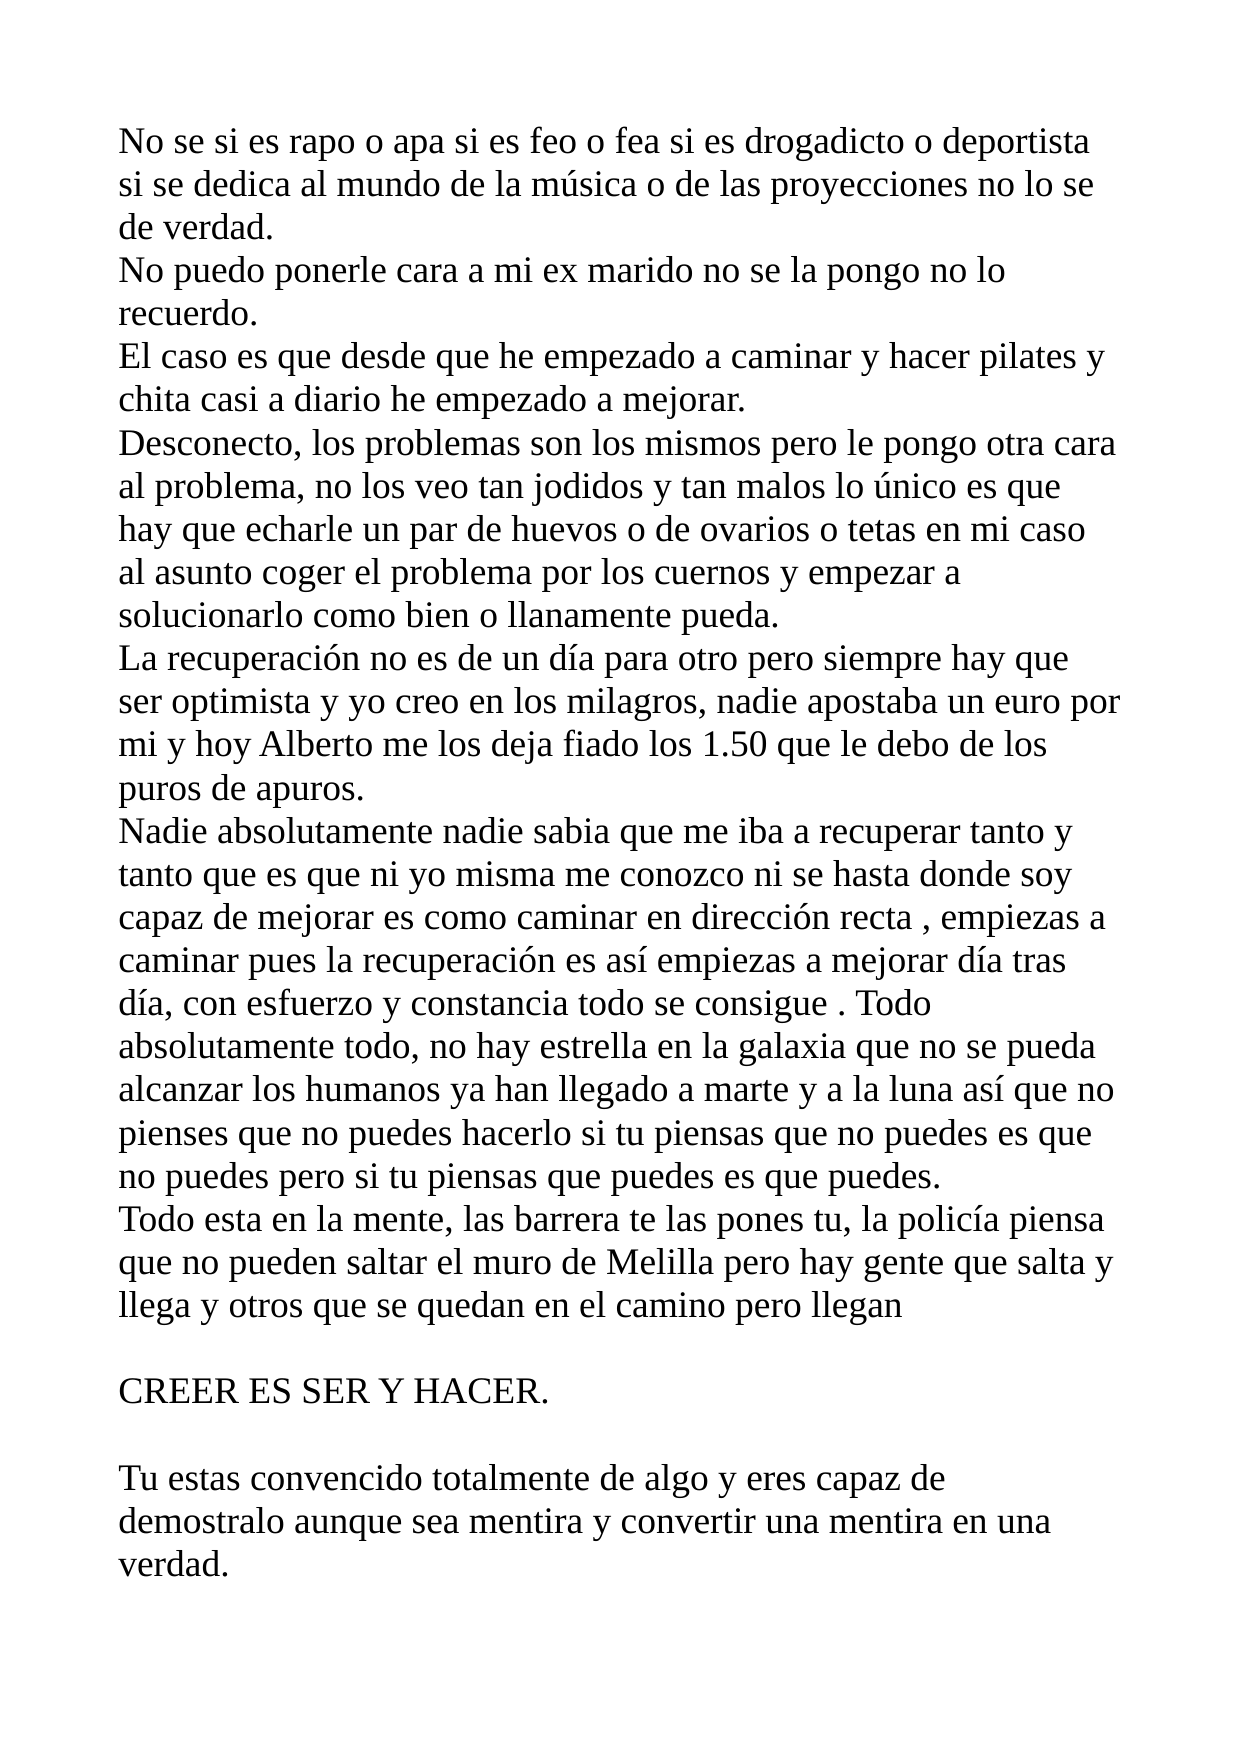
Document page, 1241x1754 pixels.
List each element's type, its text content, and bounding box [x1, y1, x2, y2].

text Todo esta en la mente, las barrera te las pones tu, la policía piensa que no pueden saltar el muro de Melilla pero hay gente que salta y llega y otros que se quedan en el camino pero llegan [118, 1196, 1122, 1326]
text La recuperación no es de un día para otro pero siempre hay que ser optimista y yo creo en los milagros, nadie apostaba un euro por mi y hoy Alberto me los deja fiado los 1.50 que le debo de los puros de apuros. [118, 636, 1122, 808]
text CREER ES SER Y HACER. [118, 1369, 1122, 1412]
text El caso es que desde que he empezado a caminar y hacer pilates y chita casi a diario he empezado a mejorar. [118, 334, 1122, 420]
text Desconecto, los problemas son los mismos pero le pongo otra cara al problema, no los veo tan jodidos y tan malos lo único es que hay que echarle un par de huevos o de ovarios o tetas en mi caso al asunto coger el problema por los cuernos y empezar a solucionarlo como bien o llanamente pueda. [118, 420, 1122, 636]
text No se si es rapo o apa si es feo o fea si es drogadicto o deportista si se dedica al mundo de la música o de las proyecciones no lo se de verdad. [118, 118, 1122, 247]
text Tu estas convencido totalmente de algo y eres capaz de demostralo aunque sea mentira y convertir una mentira en una verdad. [118, 1455, 1122, 1584]
text Nadie absolutamente nadie sabia que me iba a recuperar tanto y tanto que es que ni yo misma me conozco ni se hasta donde soy capaz de mejorar es como caminar en dirección recta , empiezas a caminar pues la recuperación es así empiezas a mejorar día tras día, con esfuerzo y constancia todo se consigue . Todo absolutamente todo, no hay estrella en la galaxia que no se pueda alcanzar los humanos ya han llegado a marte y a la luna así que no pienses que no puedes hacerlo si tu piensas que no puedes es que no puedes pero si tu piensas que puedes es que puedes. [118, 808, 1122, 1196]
text No puedo ponerle cara a mi ex marido no se la pongo no lo recuerdo. [118, 247, 1122, 334]
